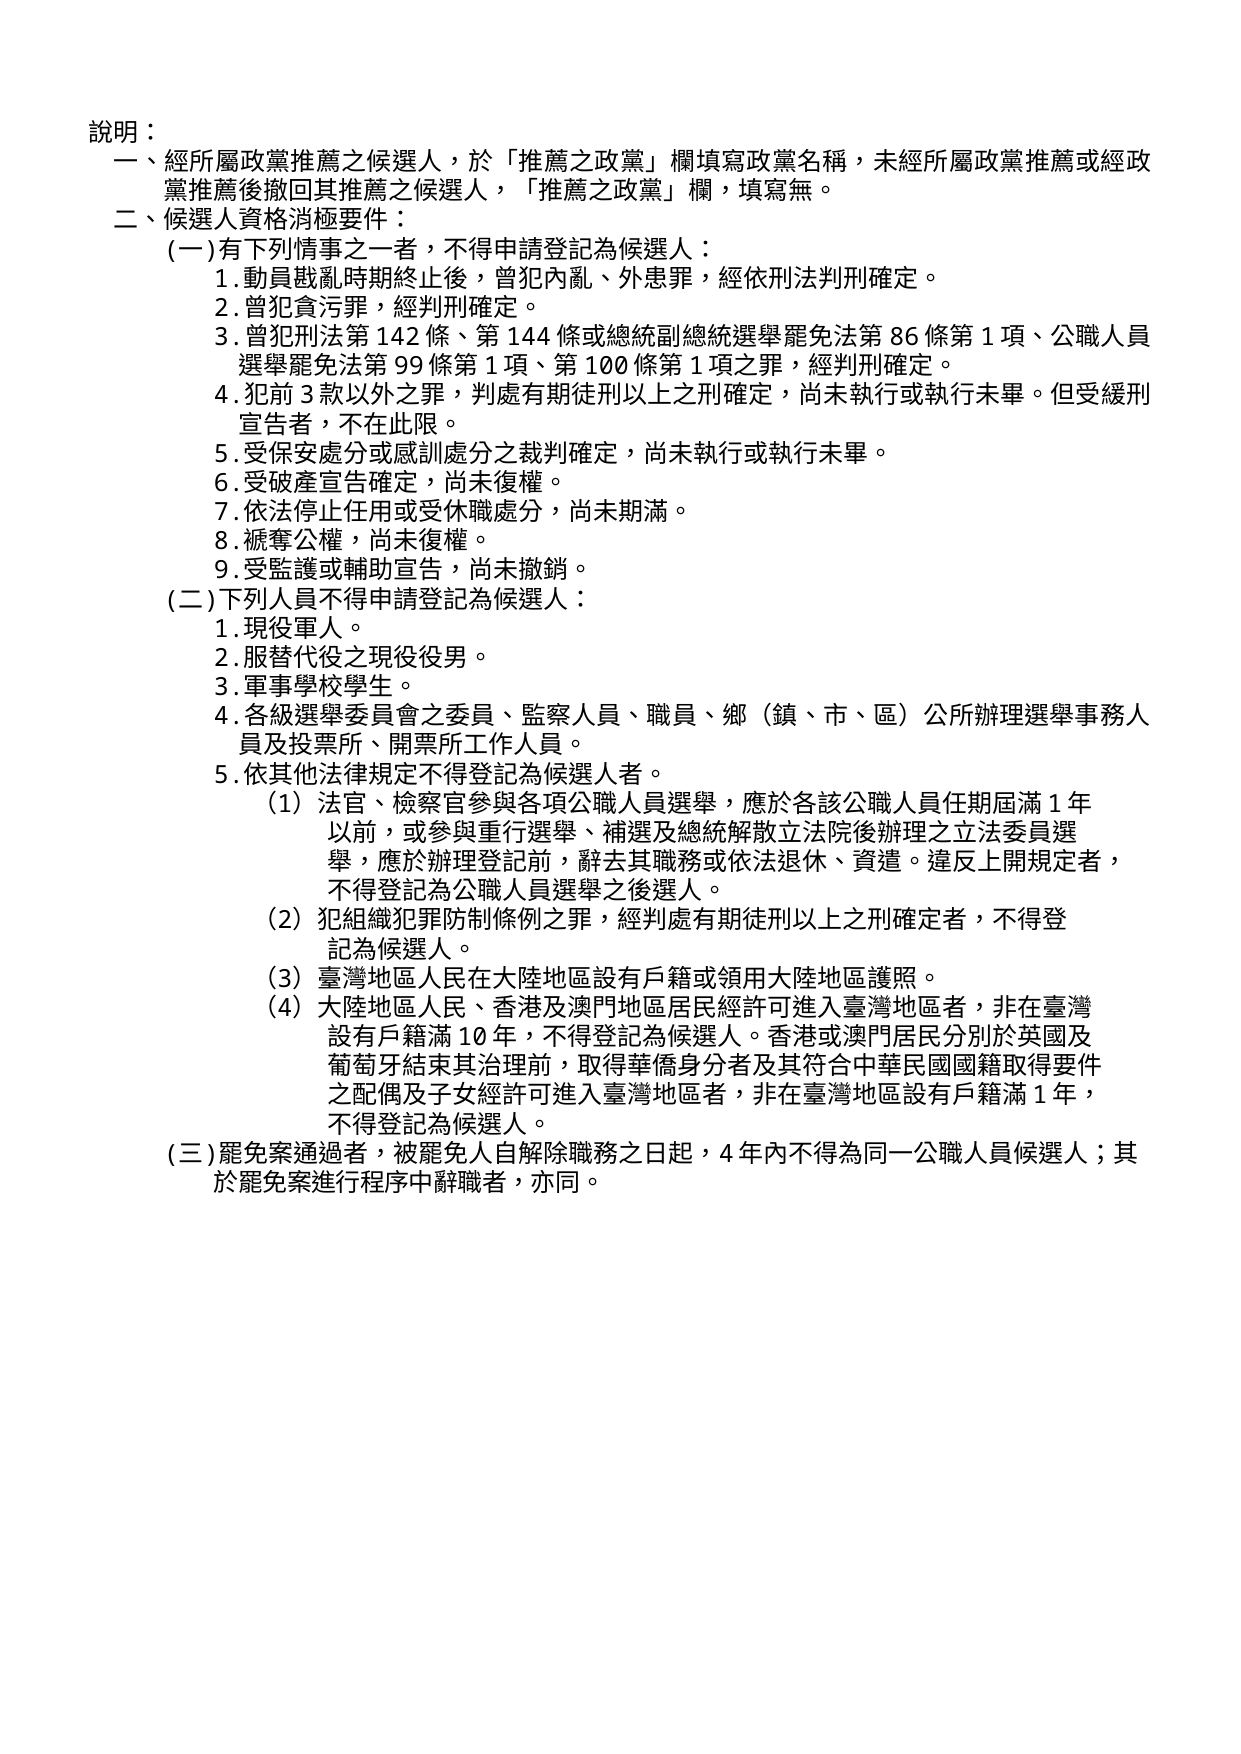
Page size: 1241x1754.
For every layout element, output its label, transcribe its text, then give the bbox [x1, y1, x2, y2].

text 不得登記為公職人員選舉之後選人。 [222, 876, 1152, 906]
text 1.現役軍人。 [214, 614, 1152, 643]
text 1.動員戡亂時期終止後，曾犯內亂、外患罪，經依刑法判刑確定。 [214, 264, 1152, 293]
text 8.褫奪公權，尚未復權。 [214, 526, 1152, 556]
text 二、候選人資格消極要件： [114, 206, 1152, 235]
text 說明： [89, 118, 1152, 147]
text 舉，應於辦理登記前，辭去其職務或依法退休、資遣。違反上開規定者， [222, 847, 1152, 876]
text 以前，或參與重行選舉、補選及總統解散立法院後辦理之立法委員選 [222, 818, 1152, 847]
text 5.受保安處分或感訓處分之裁判確定，尚未執行或執行未畢。 [214, 439, 1152, 468]
text 2.服替代役之現役役男。 [214, 643, 1152, 672]
text 4.各級選舉委員會之委員、監察人員、職員、鄉（鎮、市、區）公所辦理選舉事務人員及投票所、開票所工作人員。 [214, 701, 1152, 760]
text 9.受監護或輔助宣告，尚未撤銷。 [214, 556, 1152, 585]
text 4.犯前3款以外之罪，判處有期徒刑以上之刑確定，尚未執行或執行未畢。但受緩刑宣告者，不在此限。 [214, 381, 1152, 439]
text 一、經所屬政黨推薦之候選人，於「推薦之政黨」欄填寫政黨名稱，未經所屬政黨推薦或經政黨推薦後撤回其推薦之候選人，「推薦之政黨」欄，填寫無。 [114, 147, 1152, 206]
text 2.曾犯貪污罪，經判刑確定。 [214, 293, 1152, 322]
text （3）臺灣地區人民在大陸地區設有戶籍或領用大陸地區護照。 [222, 964, 1152, 993]
text (三)罷免案通過者，被罷免人自解除職務之日起，4年內不得為同一公職人員候選人；其於罷免案進行程序中辭職者，亦同。 [164, 1139, 1152, 1197]
text （2）犯組織犯罪防制條例之罪，經判處有期徒刑以上之刑確定者，不得登 [222, 906, 1152, 935]
text 設有戶籍滿10年，不得登記為候選人。香港或澳門居民分別於英國及 [222, 1022, 1152, 1051]
text 記為候選人。 [222, 935, 1152, 964]
text 葡萄牙結束其治理前，取得華僑身分者及其符合中華民國國籍取得要件 [222, 1051, 1152, 1081]
text (二)下列人員不得申請登記為候選人： [164, 585, 1152, 614]
text 6.受破產宣告確定，尚未復權。 [214, 468, 1152, 497]
text 不得登記為候選人。 [222, 1110, 1152, 1139]
text 之配偶及子女經許可進入臺灣地區者，非在臺灣地區設有戶籍滿1年， [222, 1081, 1152, 1110]
text （4）大陸地區人民、香港及澳門地區居民經許可進入臺灣地區者，非在臺灣 [222, 993, 1152, 1022]
text 3.曾犯刑法第142條、第144條或總統副總統選舉罷免法第86條第1項、公職人員選舉罷免法第99條第1項、第100條第1項之罪，經判刑確定。 [214, 322, 1152, 381]
text （1）法官、檢察官參與各項公職人員選舉，應於各該公職人員任期屆滿1年 [222, 789, 1152, 818]
text 7.依法停止任用或受休職處分，尚未期滿。 [214, 497, 1152, 526]
text (一)有下列情事之一者，不得申請登記為候選人： [164, 235, 1152, 264]
text 5.依其他法律規定不得登記為候選人者。 [214, 760, 1152, 789]
text 3.軍事學校學生。 [214, 672, 1152, 701]
